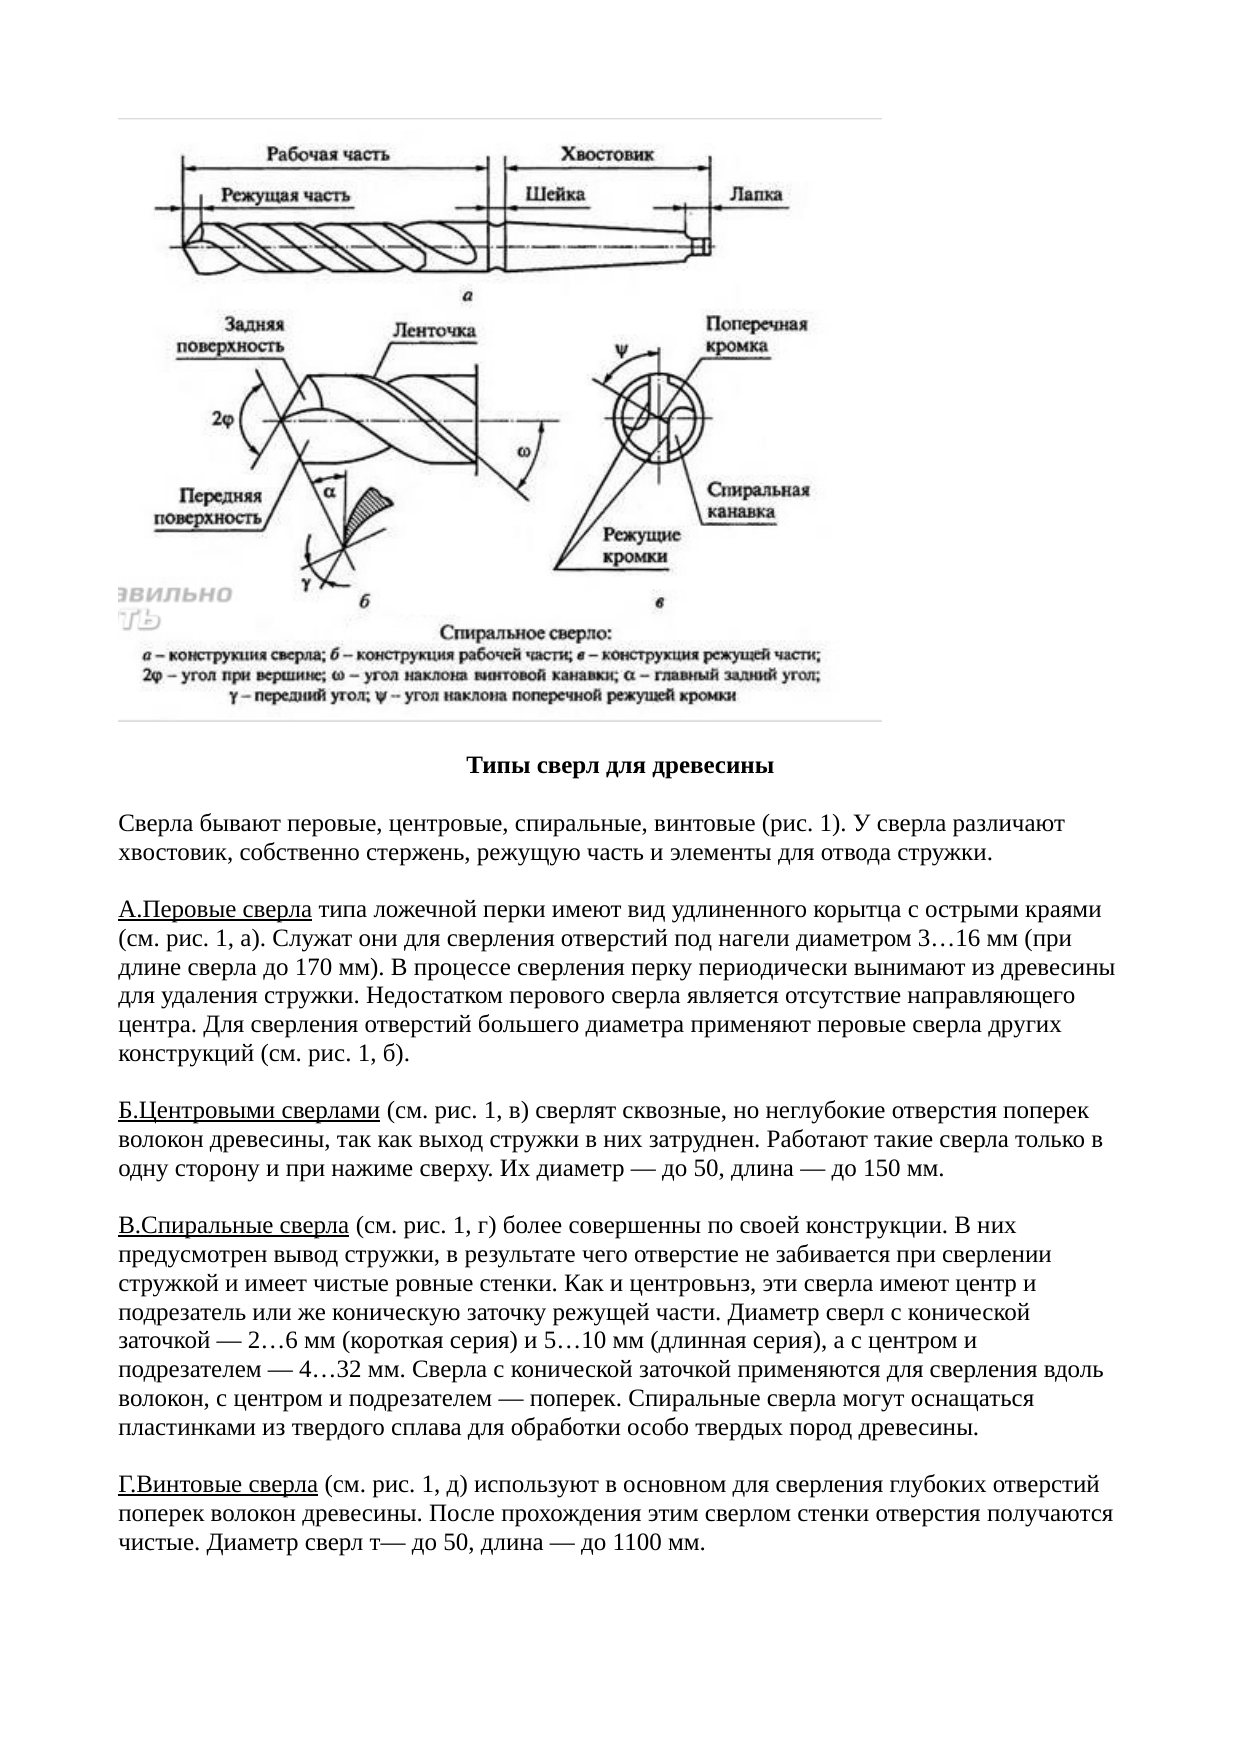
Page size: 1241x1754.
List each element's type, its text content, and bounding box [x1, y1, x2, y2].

text А.Перовые сверла типа ложечной перки имеют вид удлиненного корытца с острыми краями (см. рис. 1, а). Служат они для сверления отверстий под нагели диаметром 3…16 мм (при длине сверла до 170 мм). В процессе сверления перку периодически вынимают из древесины для удаления стружки. Недостатком перового сверла является отсутствие направляющего центра. Для сверления отверстий большего диаметра применяют перовые сверла других конструкций (см. рис. 1, б). [118, 894, 1122, 1067]
text Типы сверл для древесины [118, 750, 1122, 779]
picture [118, 118, 882, 722]
text Б.Центровыми сверлами (см. рис. 1, в) сверлят сквозные, но неглубокие отверстия поперек волокон древесины, так как выход стружки в них затруднен. Работают такие сверла только в одну сторону и при нажиме сверху. Их диаметр — до 50, длина — до 150 мм. [118, 1095, 1122, 1182]
text В.Спиральные сверла (см. рис. 1, г) более совершенны по своей конструкции. В них предусмотрен вывод стружки, в результате чего отверстие не забивается при сверлении стружкой и имеет чистые ровные стенки. Как и центровьнз, эти сверла имеют центр и подрезатель или же коническую заточку режущей части. Диаметр сверл с конической заточкой — 2…6 мм (короткая серия) и 5…10 мм (длинная серия), а с центром и подрезателем — 4…32 мм. Сверла с конической заточкой применяются для сверления вдоль волокон, с центром и подрезателем — поперек. Спиральные сверла могут оснащаться пластинками из твердого сплава для обработки особо твердых пород древесины. [118, 1210, 1122, 1440]
text Г.Винтовые сверла (см. рис. 1, д) используют в основном для сверления глубоких отверстий поперек волокон древесины. После прохождения этим сверлом стенки отверстия получаются чистые. Диаметр сверл т— до 50, длина — до 1100 мм. [118, 1469, 1122, 1555]
text Сверла бывают перовые, центровые, спиральные, винтовые (рис. 1). У сверла различают хвостовик, собственно стержень, режущую часть и элементы для отвода стружки. [118, 808, 1122, 865]
